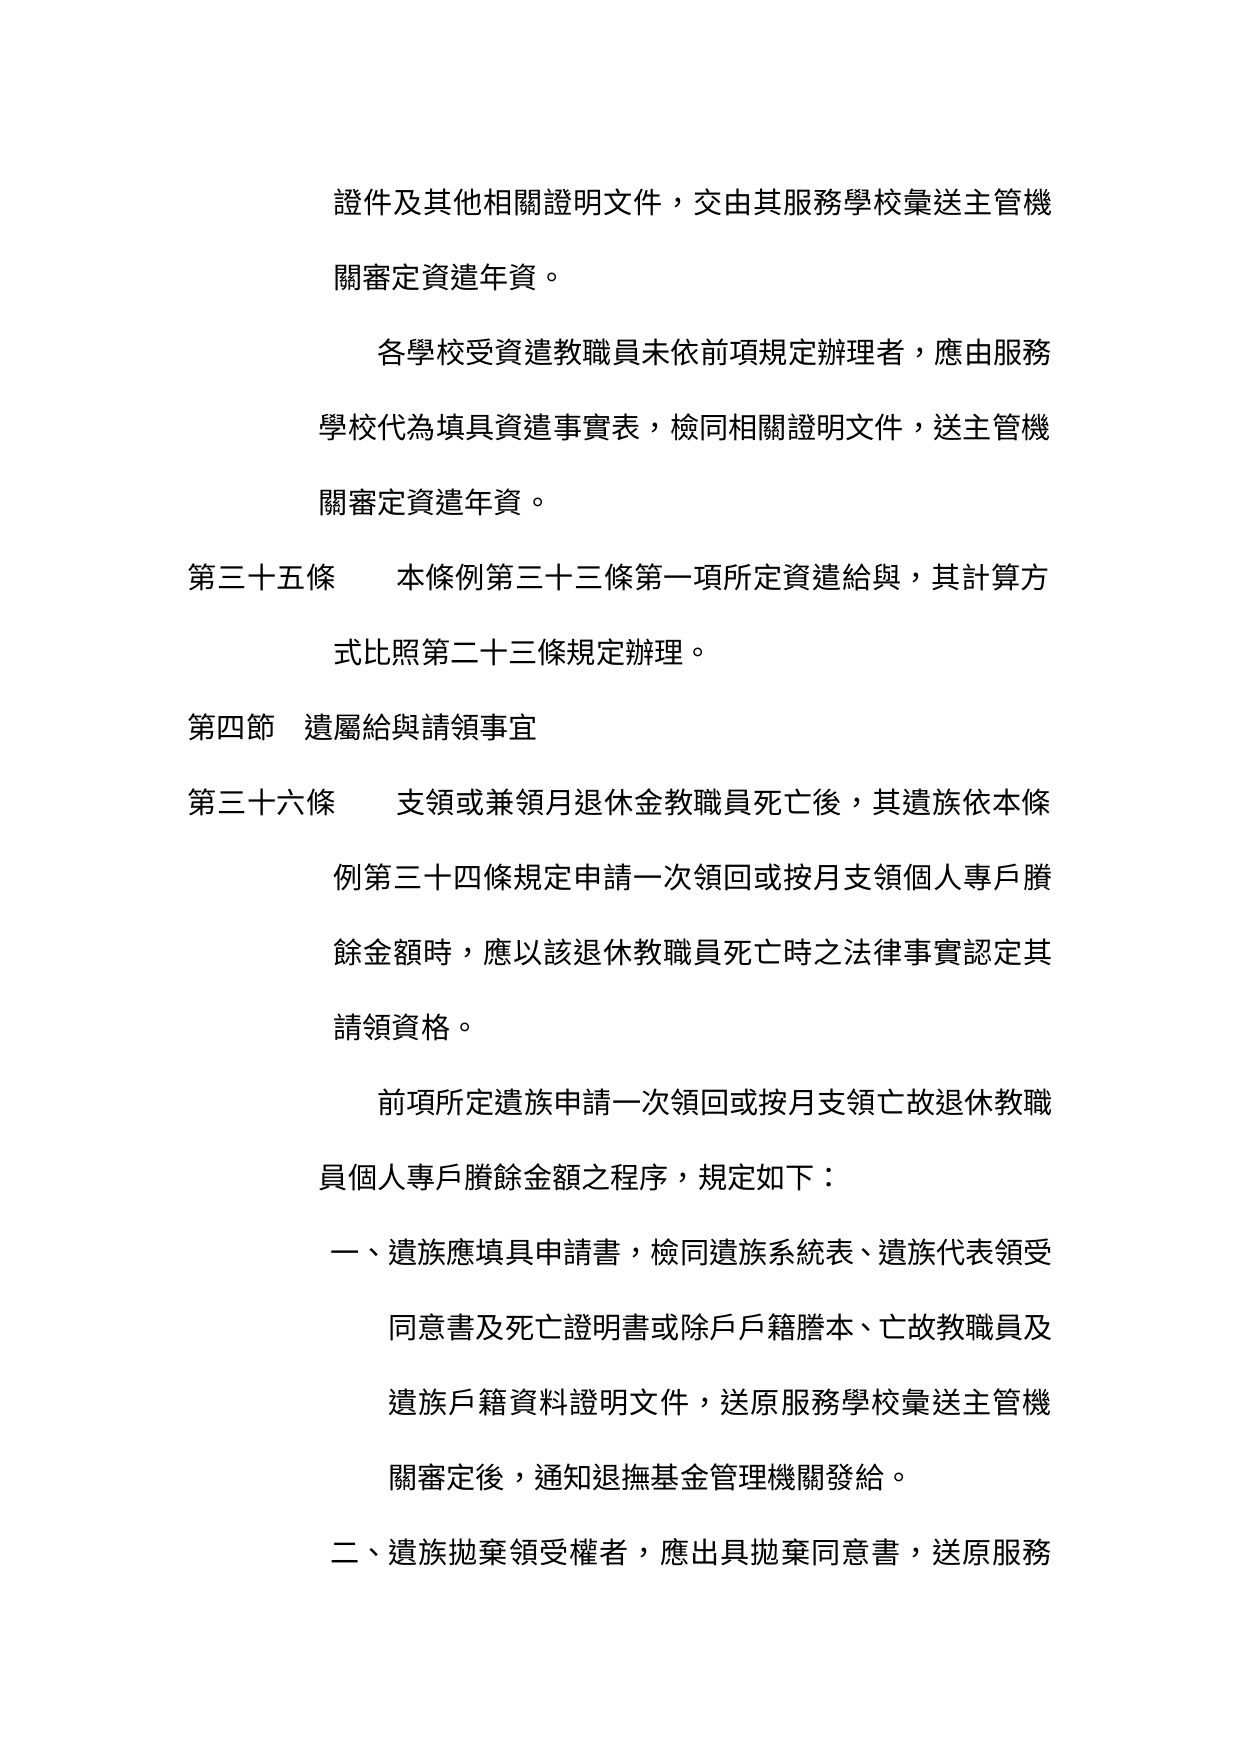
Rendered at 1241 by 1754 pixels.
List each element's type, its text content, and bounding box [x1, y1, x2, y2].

text 證件及其他相關證明文件，交由其服務學校彙送主管機關審定資遣年資。 [187, 164, 1053, 314]
text 各學校受資遣教職員未依前項規定辦理者，應由服務學校代為填具資遣事實表，檢同相關證明文件，送主管機關審定資遣年資。 [319, 314, 1053, 539]
text 第三十六條 支領或兼領月退休金教職員死亡後，其遺族依本條例第三十四條規定申請一次領回或按月支領個人專戶賸餘金額時，應以該退休教職員死亡時之法律事實認定其請領資格。 [187, 764, 1053, 1064]
list 遺族應填具申請書，檢同遺族系統表、遺族代表領受同意書及死亡證明書或除戶戶籍謄本、亡故教職員及遺族戶籍資料證明文件，送原服務學校彙送主管機關審定後，通知退撫基金管理機關發給。 [330, 1214, 1053, 1514]
list 遺族拋棄領受權者，應出具拋棄同意書，送原服務 [330, 1514, 1053, 1589]
text 第四節 遺屬給與請領事宜 [187, 689, 1053, 764]
text 第三十五條 本條例第三十三條第一項所定資遣給與，其計算方式比照第二十三條規定辦理。 [187, 539, 1053, 689]
text 前項所定遺族申請一次領回或按月支領亡故退休教職員個人專戶賸餘金額之程序，規定如下： [319, 1064, 1053, 1214]
